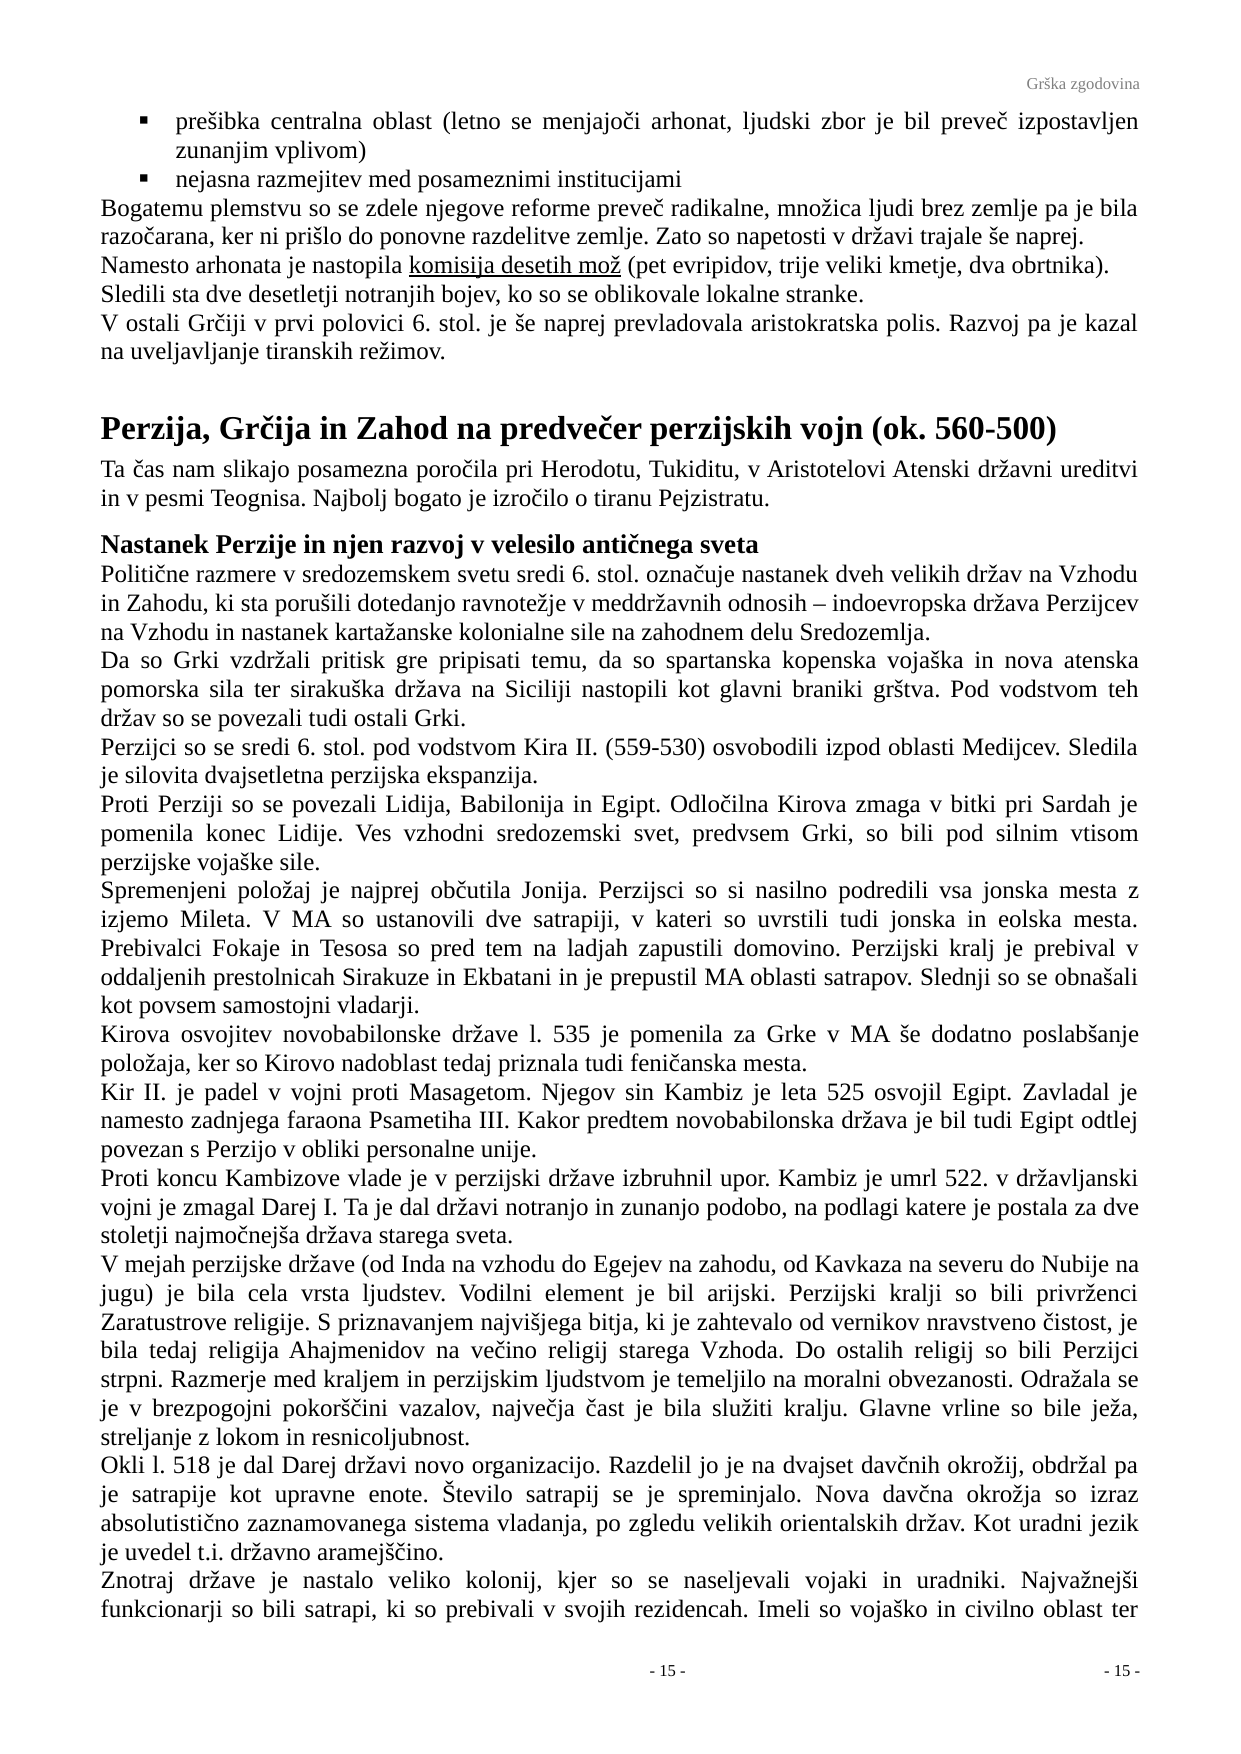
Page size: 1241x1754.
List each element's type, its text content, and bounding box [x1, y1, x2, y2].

text Da so Grki vzdržali pritisk gre pripisati temu, da so spartanska kopenska vojaška in nova atenska pomorska sila ter sirakuška država na Siciliji nastopili kot glavni braniki grštva. Pod vodstvom teh držav so se povezali tudi ostali Grki. [100, 646, 1140, 732]
text Znotraj države je nastalo veliko kolonij, kjer so se naseljevali vojaki in uradniki. Najvažnejši funkcionarji so bili satrapi, ki so prebivali v svojih rezidencah. Imeli so vojaško in civilno oblast ter [100, 1566, 1140, 1623]
text V mejah perzijske države (od Inda na vzhodu do Egejev na zahodu, od Kavkaza na severu do Nubije na jugu) je bila cela vrsta ljudstev. Vodilni element je bil arijski. Perzijski kralji so bili privrženci Zaratustrove religije. S priznavanjem najvišjega bitja, ki je zahtevalo od vernikov nravstveno čistost, je bila tedaj religija Ahajmenidov na večino religij starega Vzhoda. Do ostalih religij so bili Perzijci strpni. Razmerje med kraljem in perzijskim ljudstvom je temeljilo na moralni obvezanosti. Odražala se je v brezpogojni pokorščini vazalov, največja čast je bila služiti kralju. Glavne vrline so bile ježa, streljanje z lokom in resnicoljubnost. [100, 1249, 1140, 1451]
text Nastanek Perzije in njen razvoj v velesilo antičnega sveta [100, 528, 1140, 559]
text Bogatemu plemstvu so se zdele njegove reforme preveč radikalne, množica ljudi brez zemlje pa je bila razočarana, ker ni prišlo do ponovne razdelitve zemlje. Zato so napetosti v državi trajale še naprej. [100, 193, 1140, 250]
text Kirova osvojitev novobabilonske države l. 535 je pomenila za Grke v MA še dodatno poslabšanje položaja, ker so Kirovo nadoblast tedaj priznala tudi feničanska mesta. [100, 1019, 1140, 1077]
text Spremenjeni položaj je najprej občutila Jonija. Perzijsci so si nasilno podredili vsa jonska mesta z izjemo Mileta. V MA so ustanovili dve satrapiji, v kateri so uvrstili tudi jonska in eolska mesta. Prebivalci Fokaje in Tesosa so pred tem na ladjah zapustili domovino. Perzijski kralj je prebival v oddaljenih prestolnicah Sirakuze in Ekbatani in je prepustil MA oblasti satrapov. Slednji so se obnašali kot povsem samostojni vladarji. [100, 876, 1140, 1019]
text Kir II. je padel v vojni proti Masagetom. Njegov sin Kambiz je leta 525 osvojil Egipt. Zavladal je namesto zadnjega faraona Psametiha III. Kakor predtem novobabilonska država je bil tudi Egipt odtlej povezan s Perzijo v obliki personalne unije. [100, 1077, 1140, 1163]
list nejasna razmejitev med posameznimi institucijami [138, 164, 1140, 193]
text Namesto arhonata je nastopila komisija desetih mož (pet evripidov, trije veliki kmetje, dva obrtnika). [100, 250, 1140, 279]
text Proti Perziji so se povezali Lidija, Babilonija in Egipt. Odločilna Kirova zmaga v bitki pri Sardah je pomenila konec Lidije. Ves vzhodni sredozemski svet, predvsem Grki, so bili pod silnim vtisom perzijske vojaške sile. [100, 789, 1140, 876]
text Politične razmere v sredozemskem svetu sredi 6. stol. označuje nastanek dveh velikih držav na Vzhodu in Zahodu, ki sta porušili dotedanjo ravnotežje v meddržavnih odnosih – indoevropska država Perzijcev na Vzhodu in nastanek kartažanske kolonialne sile na zahodnem delu Sredozemlja. [100, 559, 1140, 646]
text Okli l. 518 je dal Darej državi novo organizacijo. Razdelil jo je na dvajset davčnih okrožij, obdržal pa je satrapije kot upravne enote. Število satrapij se je spreminjalo. Nova davčna okrožja so izraz absolutistično zaznamovanega sistema vladanja, po zgledu velikih orientalskih držav. Kot uradni jezik je uvedel t.i. državno aramejščino. [100, 1451, 1140, 1566]
text Perzija, Grčija in Zahod na predvečer perzijskih vojn (ok. 560-500) [100, 408, 1140, 447]
list prešibka centralna oblast (letno se menjajoči arhonat, ljudski zbor je bil preveč izpostavljen zunanjim vplivom) [138, 106, 1140, 164]
text Perzijci so se sredi 6. stol. pod vodstvom Kira II. (559-530) osvobodili izpod oblasti Medijcev. Sledila je silovita dvajsetletna perzijska ekspanzija. [100, 732, 1140, 789]
text Proti koncu Kambizove vlade je v perzijski države izbruhnil upor. Kambiz je umrl 522. v državljanski vojni je zmagal Darej I. Ta je dal državi notranjo in zunanjo podobo, na podlagi katere je postala za dve stoletji najmočnejša država starega sveta. [100, 1163, 1140, 1249]
text V ostali Grčiji v prvi polovici 6. stol. je še naprej prevladovala aristokratska polis. Razvoj pa je kazal na uveljavljanje tiranskih režimov. [100, 308, 1140, 365]
text Sledili sta dve desetletji notranjih bojev, ko so se oblikovale lokalne stranke. [100, 279, 1140, 308]
text Ta čas nam slikajo posamezna poročila pri Herodotu, Tukiditu, v Aristotelovi Atenski državni ureditvi in v pesmi Teognisa. Najbolj bogato je izročilo o tiranu Pejzistratu. [100, 454, 1140, 511]
